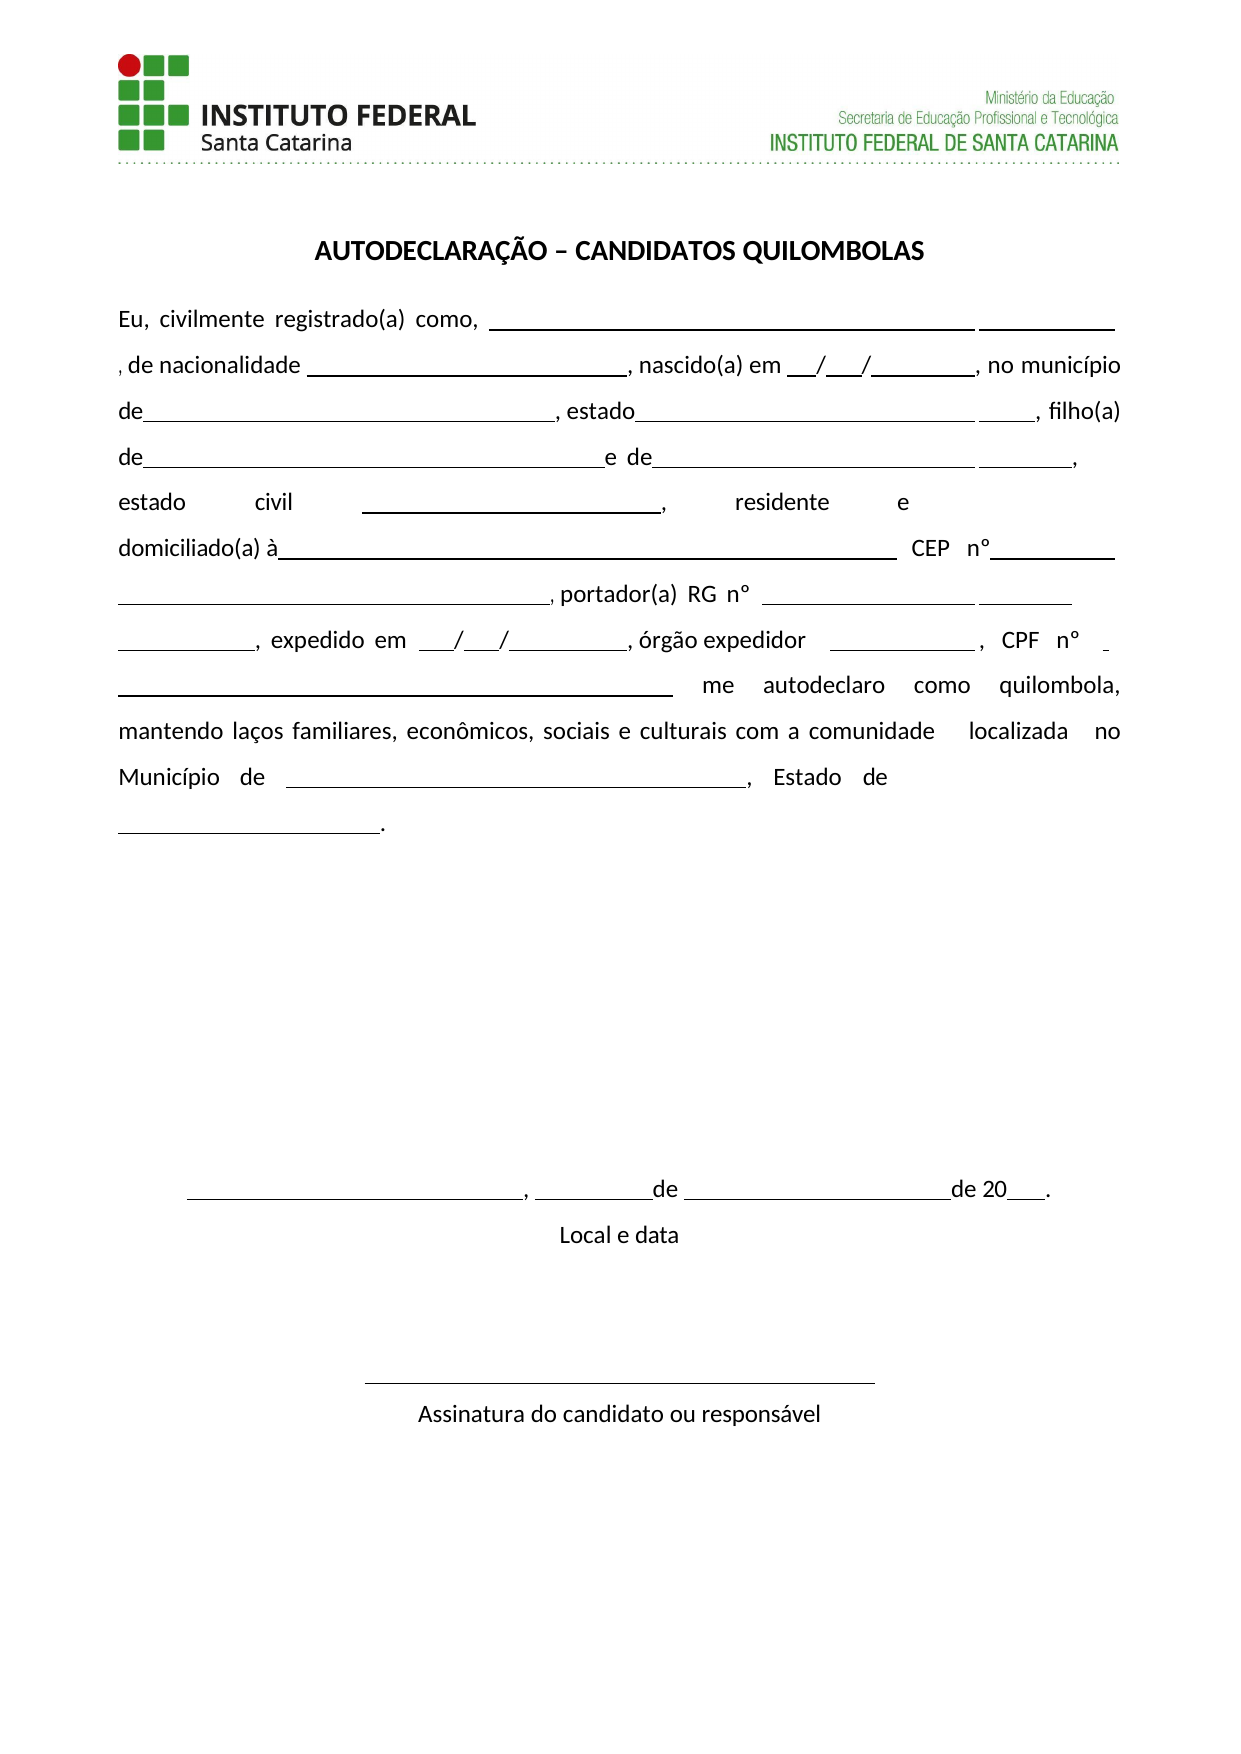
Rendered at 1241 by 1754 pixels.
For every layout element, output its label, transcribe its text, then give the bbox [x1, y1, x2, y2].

text . [118, 807, 1122, 837]
text Local e data [118, 1219, 1121, 1249]
text , de de 20 . [118, 1173, 1121, 1203]
picture [118, 54, 1120, 164]
text Assinatura do candidato ou responsável [118, 1398, 1121, 1429]
subtitle AUTODECLARAÇÃO – CANDIDATOS QUILOMBOLAS [118, 232, 1121, 268]
text Eu, civilmente registrado(a) como, , de nacionalidade , nascido(a) em / / , no município de , estado , filho(a) de e de , estado civil , residente e domiciliado(a) à CEP nº , portador(a) RG nº , expedido em / / , órgão expedidor , CPF nº me autodeclaro como quilombola, mantendo laços familiares, econômicos, sociais e culturais com a comunidade localizada no Município de , Estado de [118, 304, 1121, 791]
